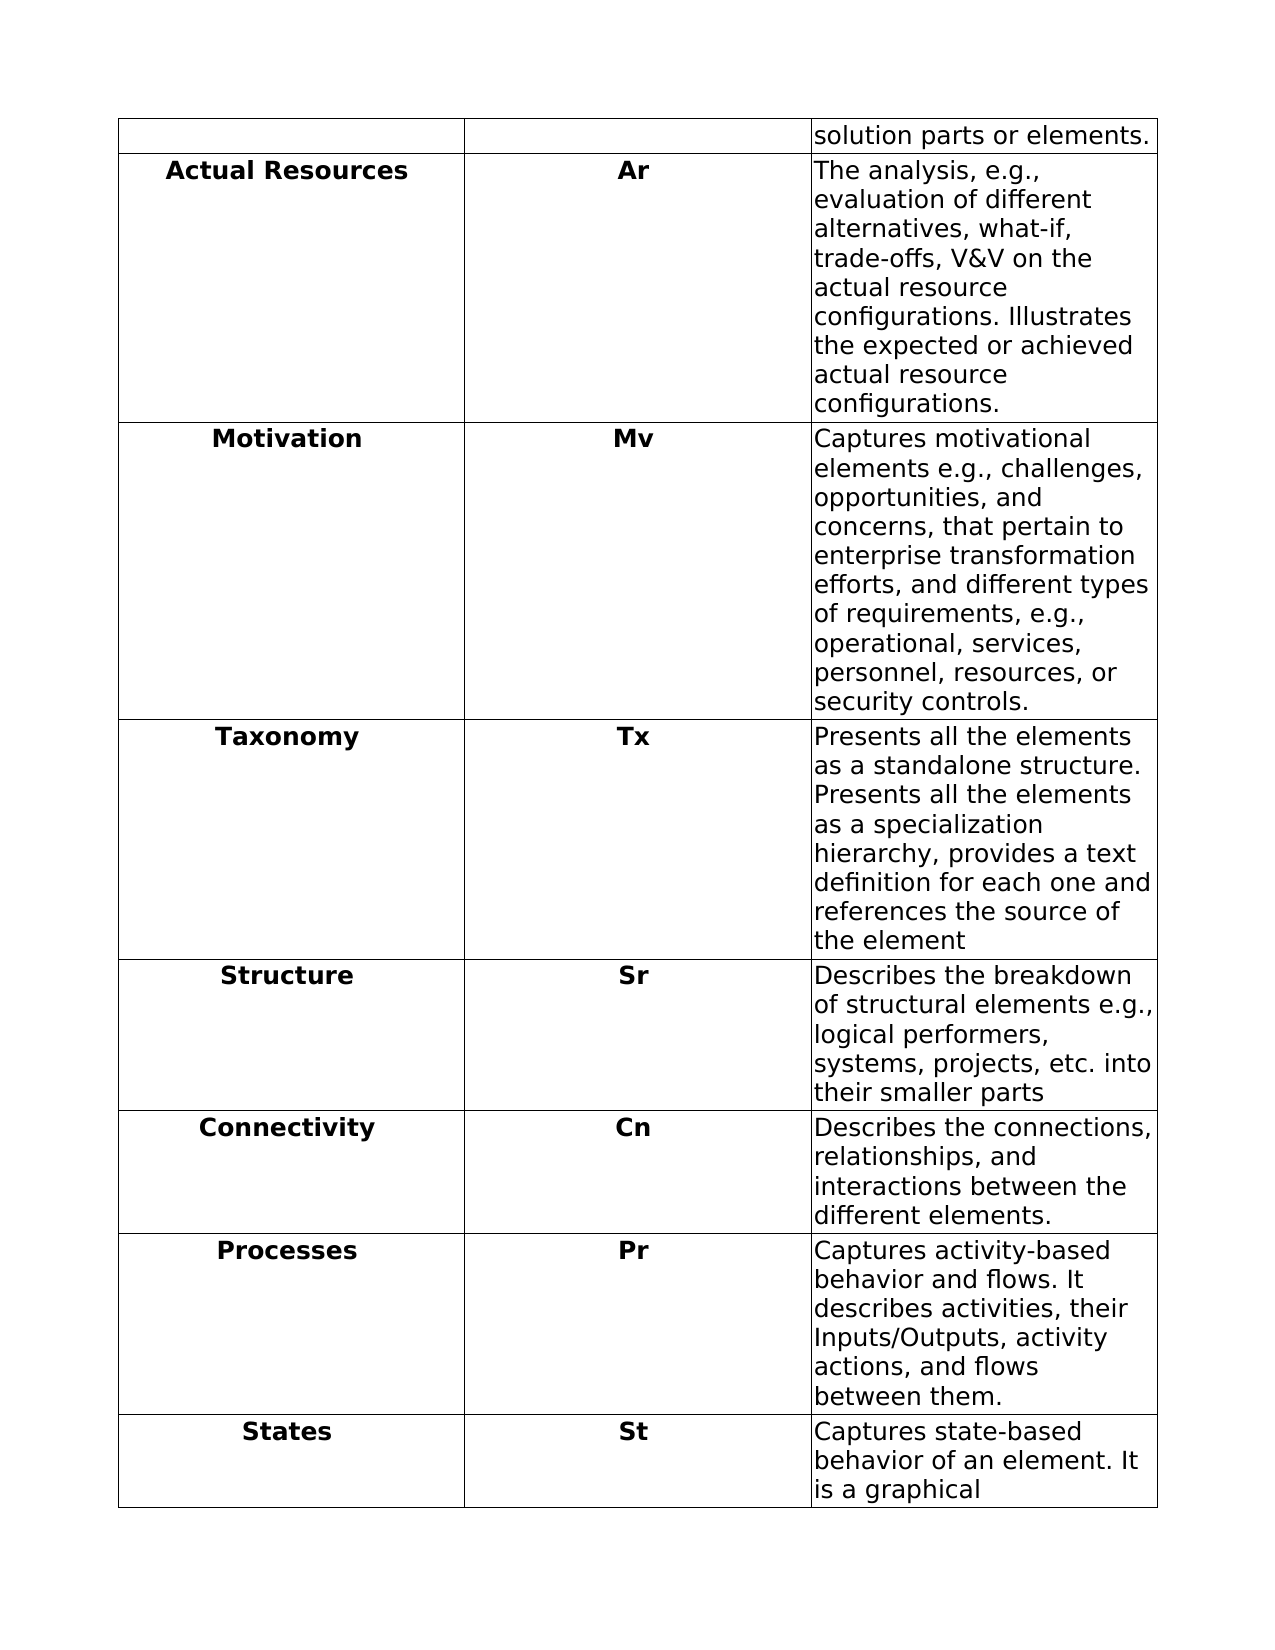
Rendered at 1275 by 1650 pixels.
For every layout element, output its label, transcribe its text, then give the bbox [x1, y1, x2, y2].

table_cell Describes the breakdown of structural elements e.g., logical performers, systems, projects, etc. into their smaller parts [812, 960, 1157, 1110]
table_cell Actual Resources [119, 154, 464, 422]
table_cell Captures motivational elements e.g., challenges, opportunities, and concerns, that pertain to enterprise transformation efforts, and different types of requirements, e.g., operational, services, personnel, resources, or security controls. [812, 423, 1157, 719]
table_cell Processes [119, 1234, 464, 1414]
table_cell Mv [465, 423, 811, 719]
table_cell Pr [465, 1234, 811, 1414]
table_cell solution parts or elements. [812, 119, 1157, 153]
table_cell Presents all the elements as a standalone structure. Presents all the elements as a specialization hierarchy, provides a text definition for each one and references the source of the element [812, 720, 1157, 958]
table_cell Taxonomy [119, 720, 464, 958]
table_cell Ar [465, 154, 811, 422]
table_cell St [465, 1415, 811, 1507]
table_cell Connectivity [119, 1111, 464, 1233]
table_cell Sr [465, 960, 811, 1110]
table_cell [119, 119, 464, 153]
table_cell Cn [465, 1111, 811, 1233]
table_cell Motivation [119, 423, 464, 719]
table_cell Captures activity-based behavior and flows. It describes activities, their Inputs/Outputs, activity actions, and flows between them. [812, 1234, 1157, 1414]
table_cell Describes the connections, relationships, and interactions between the different elements. [812, 1111, 1157, 1233]
table_cell Structure [119, 960, 464, 1110]
table_cell States [119, 1415, 464, 1507]
table_cell The analysis, e.g., evaluation of different alternatives, what-if, trade-offs, V&V on the actual resource configurations. Illustrates the expected or achieved actual resource configurations. [812, 154, 1157, 422]
table_cell Captures state-based behavior of an element. It is a graphical [812, 1415, 1157, 1507]
table_cell Tx [465, 720, 811, 958]
table_cell [465, 119, 811, 153]
